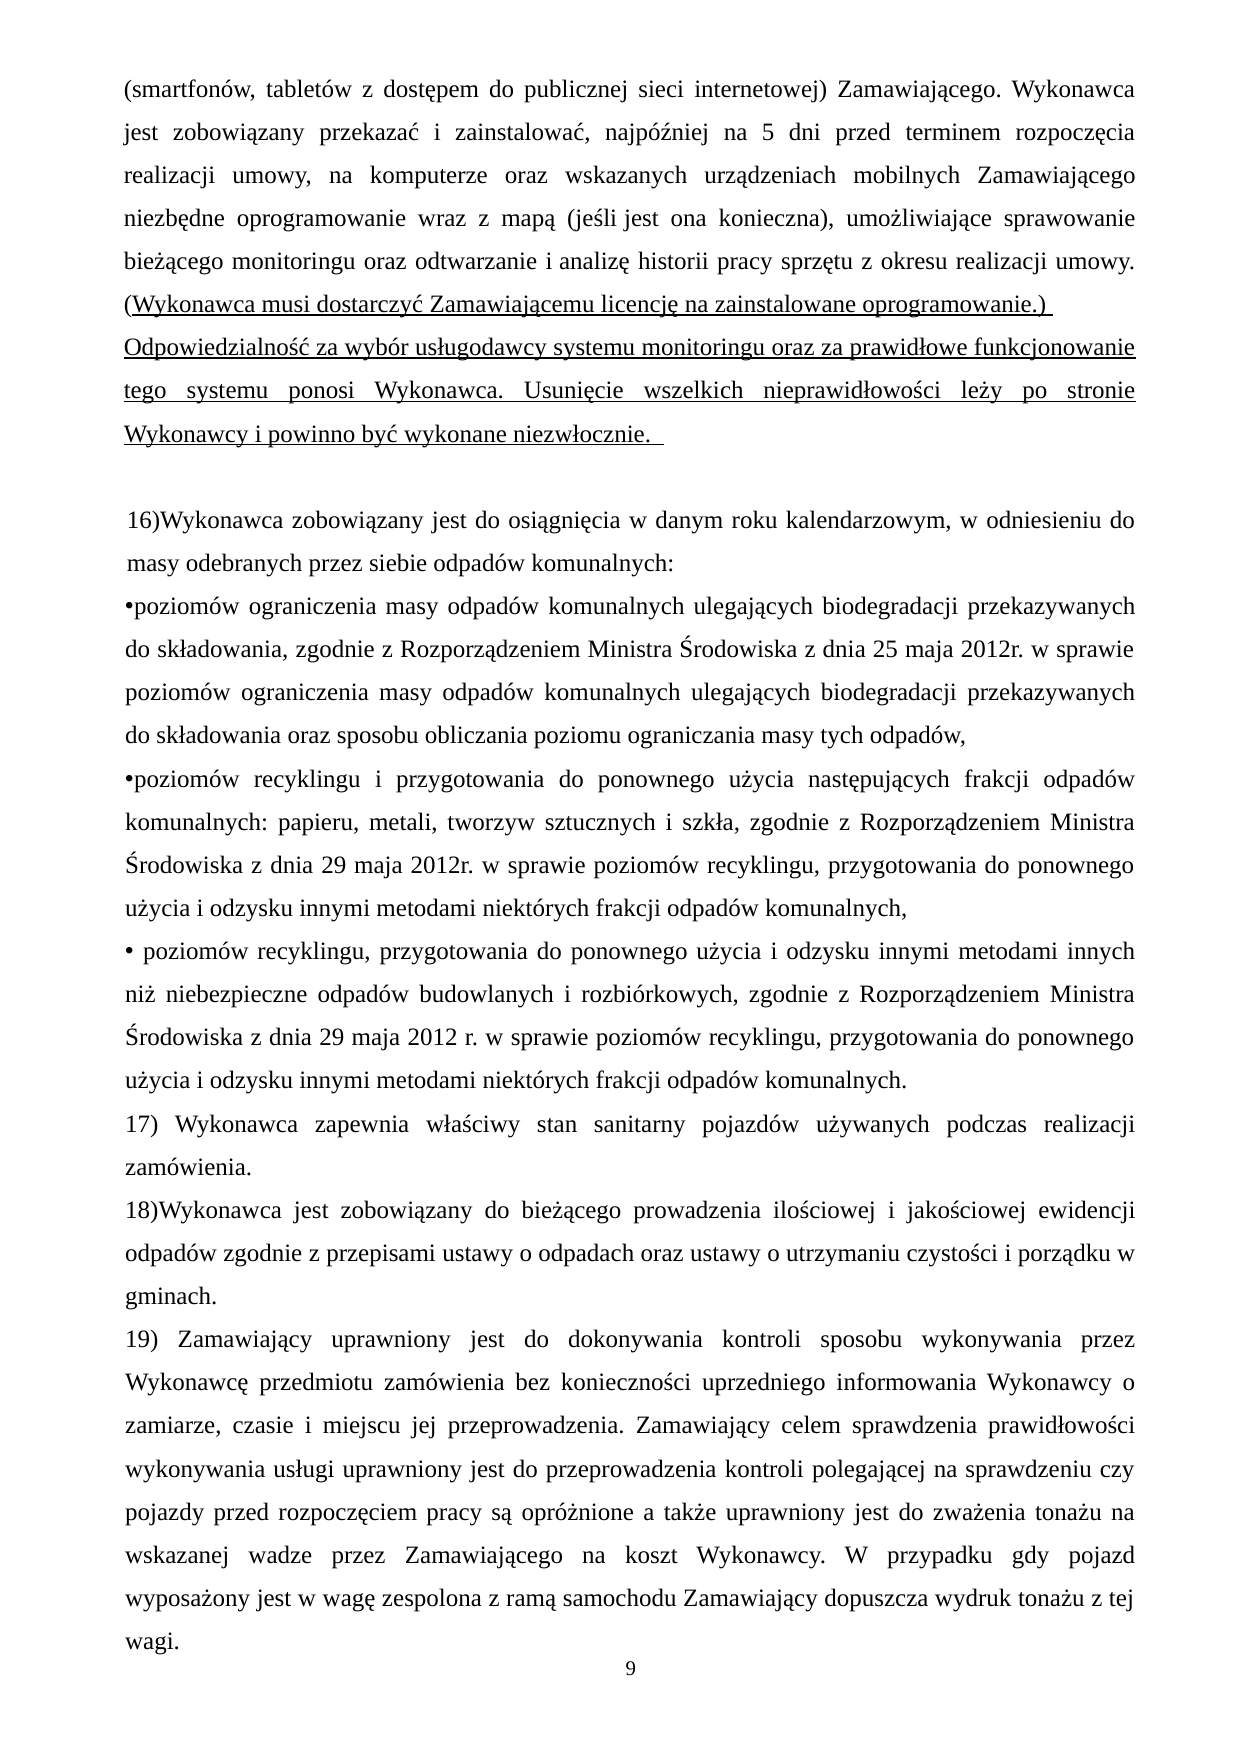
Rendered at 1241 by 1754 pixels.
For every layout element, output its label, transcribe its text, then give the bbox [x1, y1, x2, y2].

text tego systemu ponosi Wykonawca. Usunięcie wszelkich nieprawidłowości leży po stronie [123, 358, 1136, 401]
text Wykonawcy i powinno być wykonane niezwłocznie. [123, 402, 1136, 447]
text Odpowiedzialność za wybór usługodawcy systemu monitoringu oraz za prawidłowe funkcjonowanie [123, 332, 1136, 357]
list Wykonawca zobowiązany jest do osiągnięcia w danym roku kalendarzowym, w odniesieniu do masy odebranych przez siebie odpadów komunalnych: [127, 505, 1136, 577]
list poziomów ograniczenia masy odpadów komunalnych ulegających biodegradacji przekazywanych do składowania, zgodnie z Rozporządzeniem Ministra Środowiska z dnia 25 maja 2012r. w sprawie poziomów ograniczenia masy odpadów komunalnych ulegających biodegradacji przekazywanych do składowania oraz sposobu obliczania poziomu ograniczania masy tych odpadów, [125, 591, 1136, 749]
list 18)Wykonawca jest zobowiązany do bieżącego prowadzenia ilościowej i jakościowej ewidencji odpadów zgodnie z przepisami ustawy o odpadach oraz ustawy o utrzymaniu czystości i porządku w gminach. [125, 1195, 1136, 1310]
list 19) Zamawiający uprawniony jest do dokonywania kontroli sposobu wykonywania przez Wykonawcę przedmiotu zamówienia bez konieczności uprzedniego informowania Wykonawcy o zamiarze, czasie i miejscu jej przeprowadzenia. Zamawiający celem sprawdzenia prawidłowości wykonywania usługi uprawniony jest do przeprowadzenia kontroli polegającej na sprawdzeniu czy pojazdy przed rozpoczęciem pracy są opróżnione a także uprawniony jest do zważenia tonażu na wskazanej wadze przez Zamawiającego na koszt Wykonawcy. W przypadku gdy pojazd wyposażony jest w wagę zespolona z ramą samochodu Zamawiający dopuszcza wydruk tonażu z tej wagi. [125, 1324, 1136, 1655]
list 17) Wykonawca zapewnia właściwy stan sanitarny pojazdów używanych podczas realizacji zamówienia. [125, 1109, 1136, 1181]
list poziomów recyklingu, przygotowania do ponownego użycia i odzysku innymi metodami innych niż niebezpieczne odpadów budowlanych i rozbiórkowych, zgodnie z Rozporządzeniem Ministra Środowiska z dnia 29 maja 2012 r. w sprawie poziomów recyklingu, przygotowania do ponownego użycia i odzysku innymi metodami niektórych frakcji odpadów komunalnych. [125, 936, 1136, 1094]
text (smartfonów, tabletów z dostępem do publicznej sieci internetowej) Zamawiającego. Wykonawca jest zobowiązany przekazać i zainstalować, najpóźniej na 5 dni przed terminem rozpoczęcia realizacji umowy, na komputerze oraz wskazanych urządzeniach mobilnych Zamawiającego niezbędne oprogramowanie wraz z mapą (jeśli jest ona konieczna), umożliwiające sprawowanie bieżącego monitoringu oraz odtwarzanie i analizę historii pracy sprzętu z okresu realizacji umowy. (Wykonawca musi dostarczyć Zamawiającemu licencję na zainstalowane oprogramowanie.) [123, 74, 1136, 318]
list poziomów recyklingu i przygotowania do ponownego użycia następujących frakcji odpadów komunalnych: papieru, metali, tworzyw sztucznych i szkła, zgodnie z Rozporządzeniem Ministra Środowiska z dnia 29 maja 2012r. w sprawie poziomów recyklingu, przygotowania do ponownego użycia i odzysku innymi metodami niektórych frakcji odpadów komunalnych, [125, 764, 1136, 922]
